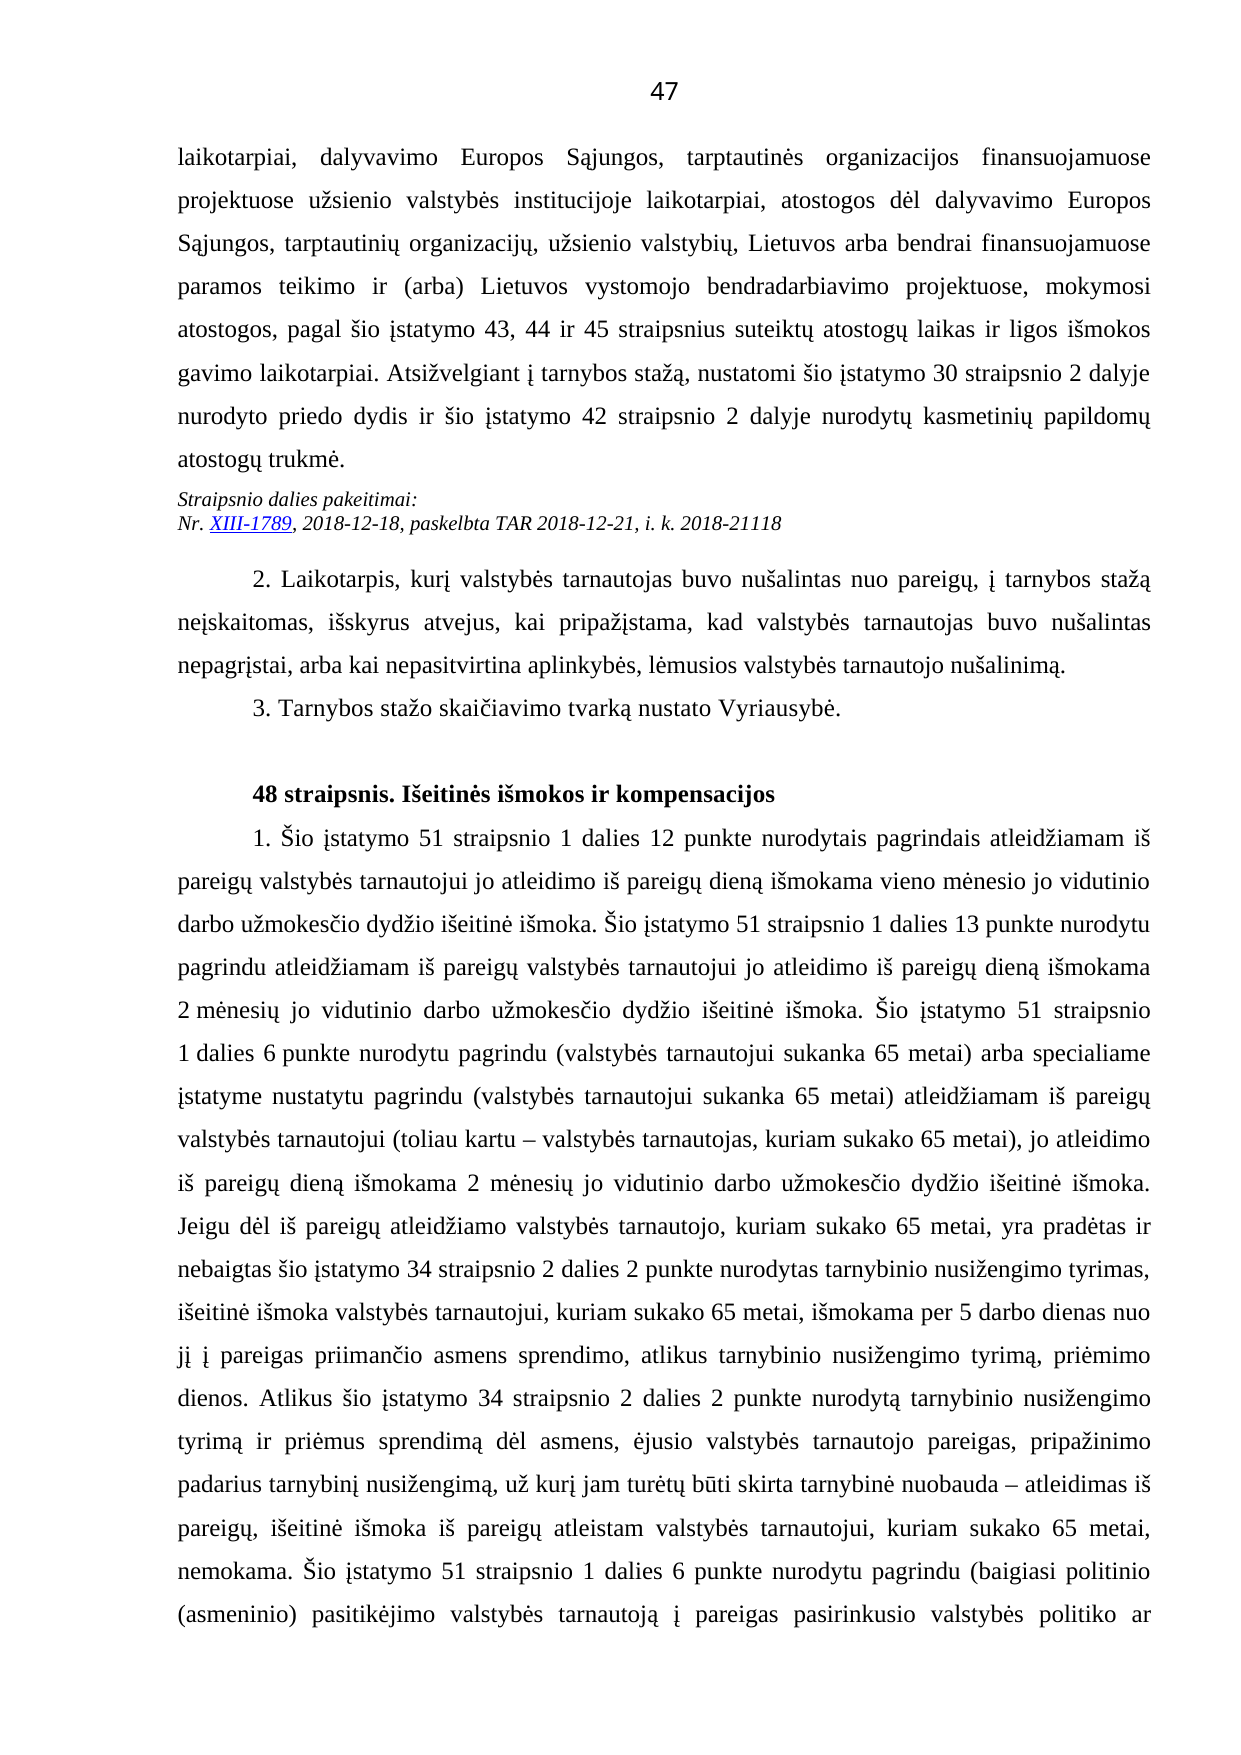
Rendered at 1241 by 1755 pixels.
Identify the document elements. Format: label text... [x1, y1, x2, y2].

text 1. Šio įstatymo 51 straipsnio 1 dalies 12 punkte nurodytais pagrindais atleidžiamam iš pareigų valstybės tarnautojui jo atleidimo iš pareigų dieną išmokama vieno mėnesio jo vidutinio darbo užmokesčio dydžio išeitinė išmoka. Šio įstatymo 51 straipsnio 1 dalies 13 punkte nurodytu pagrindu atleidžiamam iš pareigų valstybės tarnautojui jo atleidimo iš pareigų dieną išmokama 2 mėnesių jo vidutinio darbo užmokesčio dydžio išeitinė išmoka. Šio įstatymo 51 straipsnio 1 dalies 6 punkte nurodytu pagrindu (valstybės tarnautojui sukanka 65 metai) arba specialiame įstatyme nustatytu pagrindu (valstybės tarnautojui sukanka 65 metai) atleidžiamam iš pareigų valstybės tarnautojui (toliau kartu – valstybės tarnautojas, kuriam sukako 65 metai), jo atleidimo iš pareigų dieną išmokama 2 mėnesių jo vidutinio darbo užmokesčio dydžio išeitinė išmoka. Jeigu dėl iš pareigų atleidžiamo valstybės tarnautojo, kuriam sukako 65 metai, yra pradėtas ir nebaigtas šio įstatymo 34 straipsnio 2 dalies 2 punkte nurodytas tarnybinio nusižengimo tyrimas, išeitinė išmoka valstybės tarnautojui, kuriam sukako 65 metai, išmokama per 5 darbo dienas nuo jį į pareigas priimančio asmens sprendimo, atlikus tarnybinio nusižengimo tyrimą, priėmimo dienos. Atlikus šio įstatymo 34 straipsnio 2 dalies 2 punkte nurodytą tarnybinio nusižengimo tyrimą ir priėmus sprendimą dėl asmens, ėjusio valstybės tarnautojo pareigas, pripažinimo padarius tarnybinį nusižengimą, už kurį jam turėtų būti skirta tarnybinė nuobauda – atleidimas iš pareigų, išeitinė išmoka iš pareigų atleistam valstybės tarnautojui, kuriam sukako 65 metai, nemokama. Šio įstatymo 51 straipsnio 1 dalies 6 punkte nurodytu pagrindu (baigiasi politinio (asmeninio) pasitikėjimo valstybės tarnautoją į pareigas pasirinkusio valstybės politiko ar [177, 823, 1152, 1628]
text Straipsnio dalies pakeitimai: [177, 487, 1152, 511]
text laikotarpiai, dalyvavimo Europos Sąjungos, tarptautinės organizacijos finansuojamuose projektuose užsienio valstybės institucijoje laikotarpiai, atostogos dėl dalyvavimo Europos Sąjungos, tarptautinių organizacijų, užsienio valstybių, Lietuvos arba bendrai finansuojamuose paramos teikimo ir (arba) Lietuvos vystomojo bendradarbiavimo projektuose, mokymosi atostogos, pagal šio įstatymo 43, 44 ir 45 straipsnius suteiktų atostogų laikas ir ligos išmokos gavimo laikotarpiai. Atsižvelgiant į tarnybos stažą, nustatomi šio įstatymo 30 straipsnio 2 dalyje nurodyto priedo dydis ir šio įstatymo 42 straipsnio 2 dalyje nurodytų kasmetinių papildomų atostogų trukmė. [177, 142, 1152, 473]
text 48 straipsnis. Išeitinės išmokos ir kompensacijos [177, 779, 1152, 808]
text 3. Tarnybos stažo skaičiavimo tvarką nustato Vyriausybė. [177, 693, 1152, 722]
text Nr. XIII-1789, 2018-12-18, paskelbta TAR 2018-12-21, i. k. 2018-21118 [177, 511, 1152, 535]
text 2. Laikotarpis, kurį valstybės tarnautojas buvo nušalintas nuo pareigų, į tarnybos stažą neįskaitomas, išskyrus atvejus, kai pripažįstama, kad valstybės tarnautojas buvo nušalintas nepagrįstai, arba kai nepasitvirtina aplinkybės, lėmusios valstybės tarnautojo nušalinimą. [177, 564, 1152, 679]
